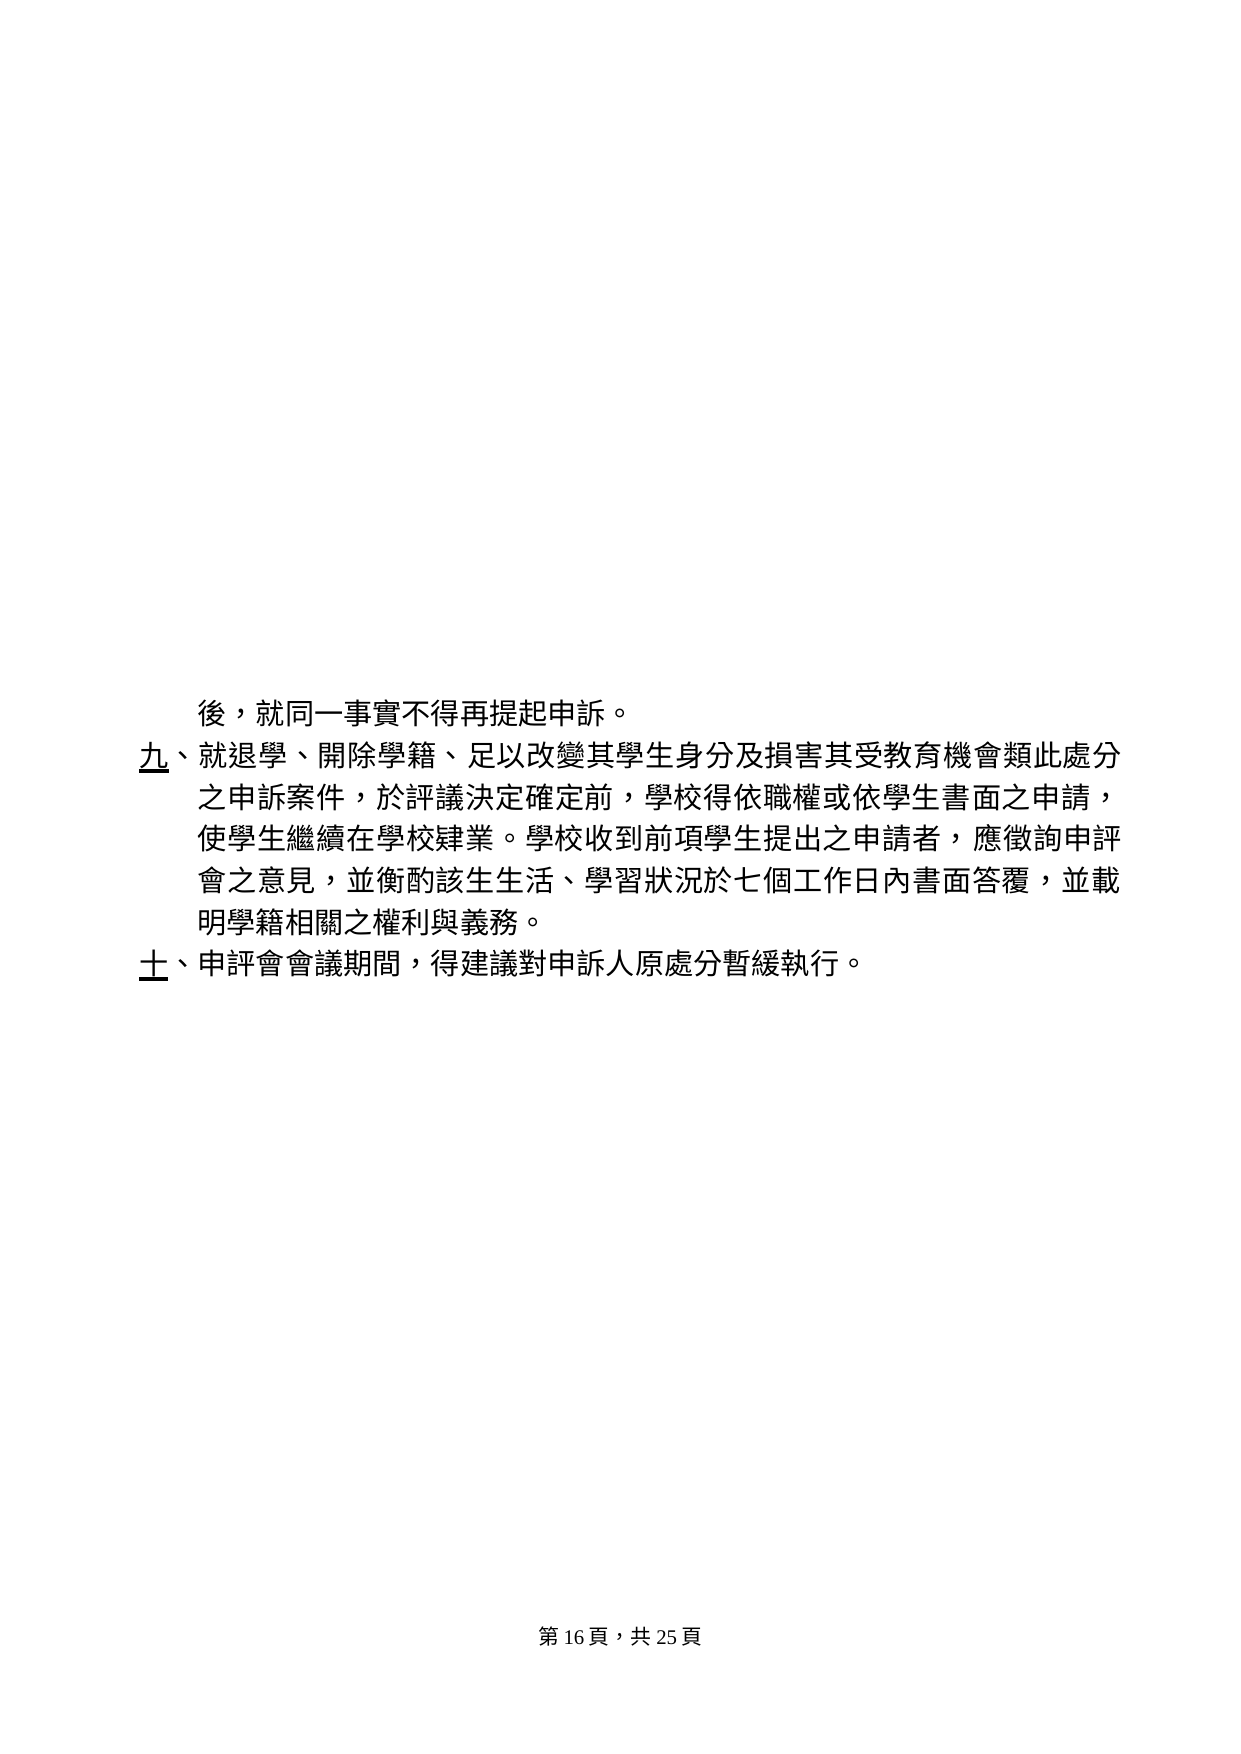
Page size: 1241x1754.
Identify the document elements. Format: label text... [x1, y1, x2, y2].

text 後，就同一事實不得再提起申訴。 [139, 691, 1122, 733]
text 九、就退學、開除學籍、足以改變其學生身分及損害其受教育機會類此處分之申訴案件，於評議決定確定前，學校得依職權或依學生書面之申請，使學生繼續在學校肄業。學校收到前項學生提出之申請者，應徵詢申評會之意見，並衡酌該生生活、學習狀況於七個工作日內書面答覆，並載明學籍相關之權利與義務。 [139, 733, 1122, 941]
text 十、申評會會議期間，得建議對申訴人原處分暫緩執行。 [139, 941, 1122, 983]
